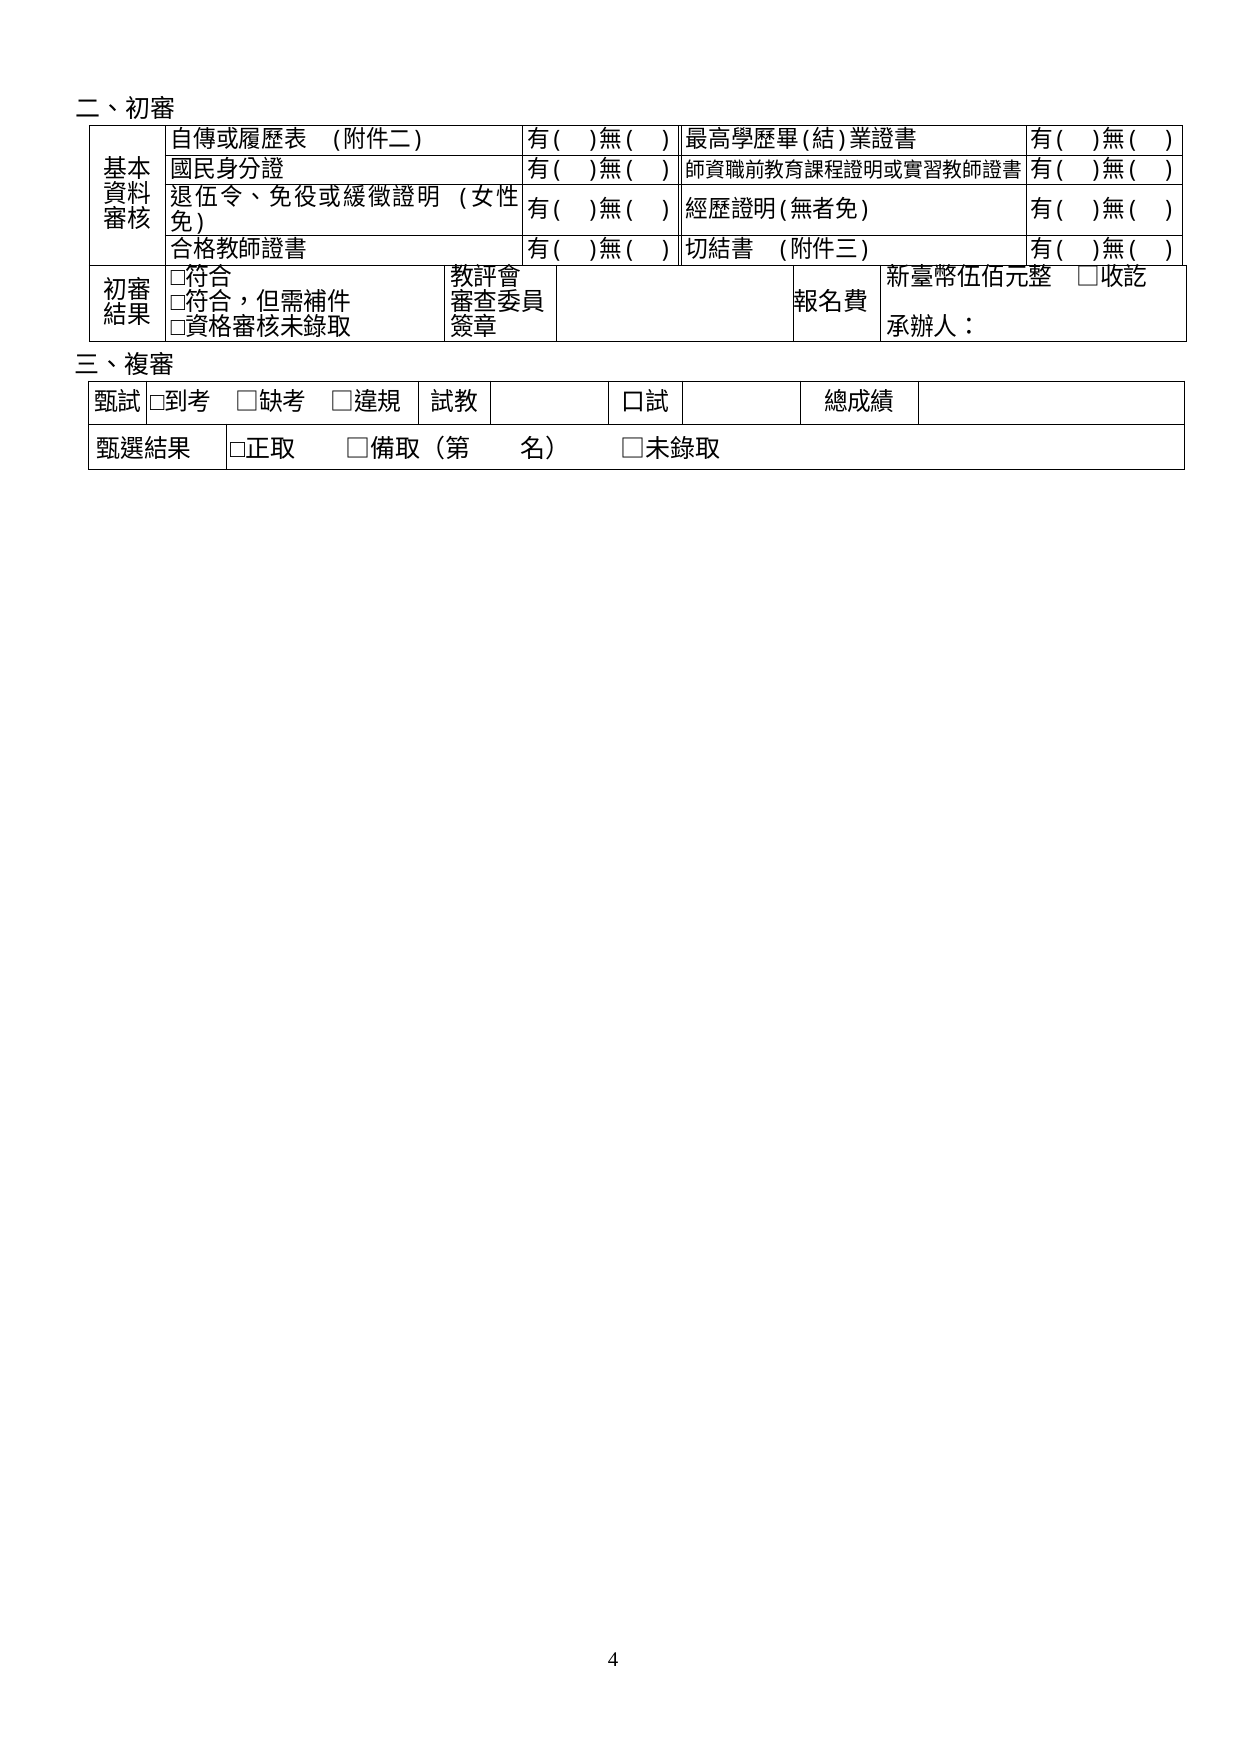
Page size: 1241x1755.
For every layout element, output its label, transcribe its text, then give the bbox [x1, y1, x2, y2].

table_header 口試 [609, 382, 682, 423]
table_cell 退伍令、免役或緩徵證明 (女性免) [166, 185, 522, 235]
text 三、複審 [74, 344, 1151, 381]
table_cell 新臺幣伍佰元整 □收訖 承辦人： [881, 266, 1186, 341]
text 二、初審 [75, 89, 1151, 125]
table_cell 有( )無( ) [523, 185, 678, 235]
table_header [919, 382, 1184, 423]
table_cell 合格教師證書 [166, 236, 522, 265]
table_header [491, 382, 608, 423]
table_cell 國民身分證 [166, 156, 522, 184]
table_header 有( )無( ) [1027, 126, 1182, 154]
table_header 基本 資料 審核 [90, 126, 165, 265]
table_header 試教 [419, 382, 490, 423]
table_cell 有( )無( ) [523, 156, 678, 184]
table_header 最高學歷畢(結)業證書 [682, 126, 1026, 154]
table_cell 初審 結果 [90, 266, 165, 341]
table_header 自傳或履歷表 (附件二) [166, 126, 522, 154]
table_header □到考 □缺考 □違規 [147, 382, 418, 423]
table_cell 有( )無( ) [1027, 185, 1182, 235]
table_cell 報名費 [794, 266, 880, 341]
table_cell 教評會 審查委員 簽章 [445, 266, 556, 341]
table_cell [557, 266, 793, 341]
table_cell 有( )無( ) [1027, 236, 1182, 265]
table_cell 甄選結果 [89, 425, 226, 469]
table_cell 有( )無( ) [1027, 156, 1182, 184]
table_cell 師資職前教育課程證明或實習教師證書 [682, 156, 1026, 184]
table_header [683, 382, 800, 423]
table_header 總成績 [801, 382, 918, 423]
table_header 甄試 [89, 382, 146, 423]
table_cell 有( )無( ) [523, 236, 678, 265]
table_header 有( )無( ) [523, 126, 678, 154]
table_cell □符合 □符合，但需補件 □資格審核未錄取 [166, 266, 444, 341]
table_cell □正取 □備取（第 名） □未錄取 [227, 425, 1184, 469]
table_cell 經歷證明(無者免) [682, 185, 1026, 235]
table_cell 切結書 (附件三) [682, 236, 1026, 265]
